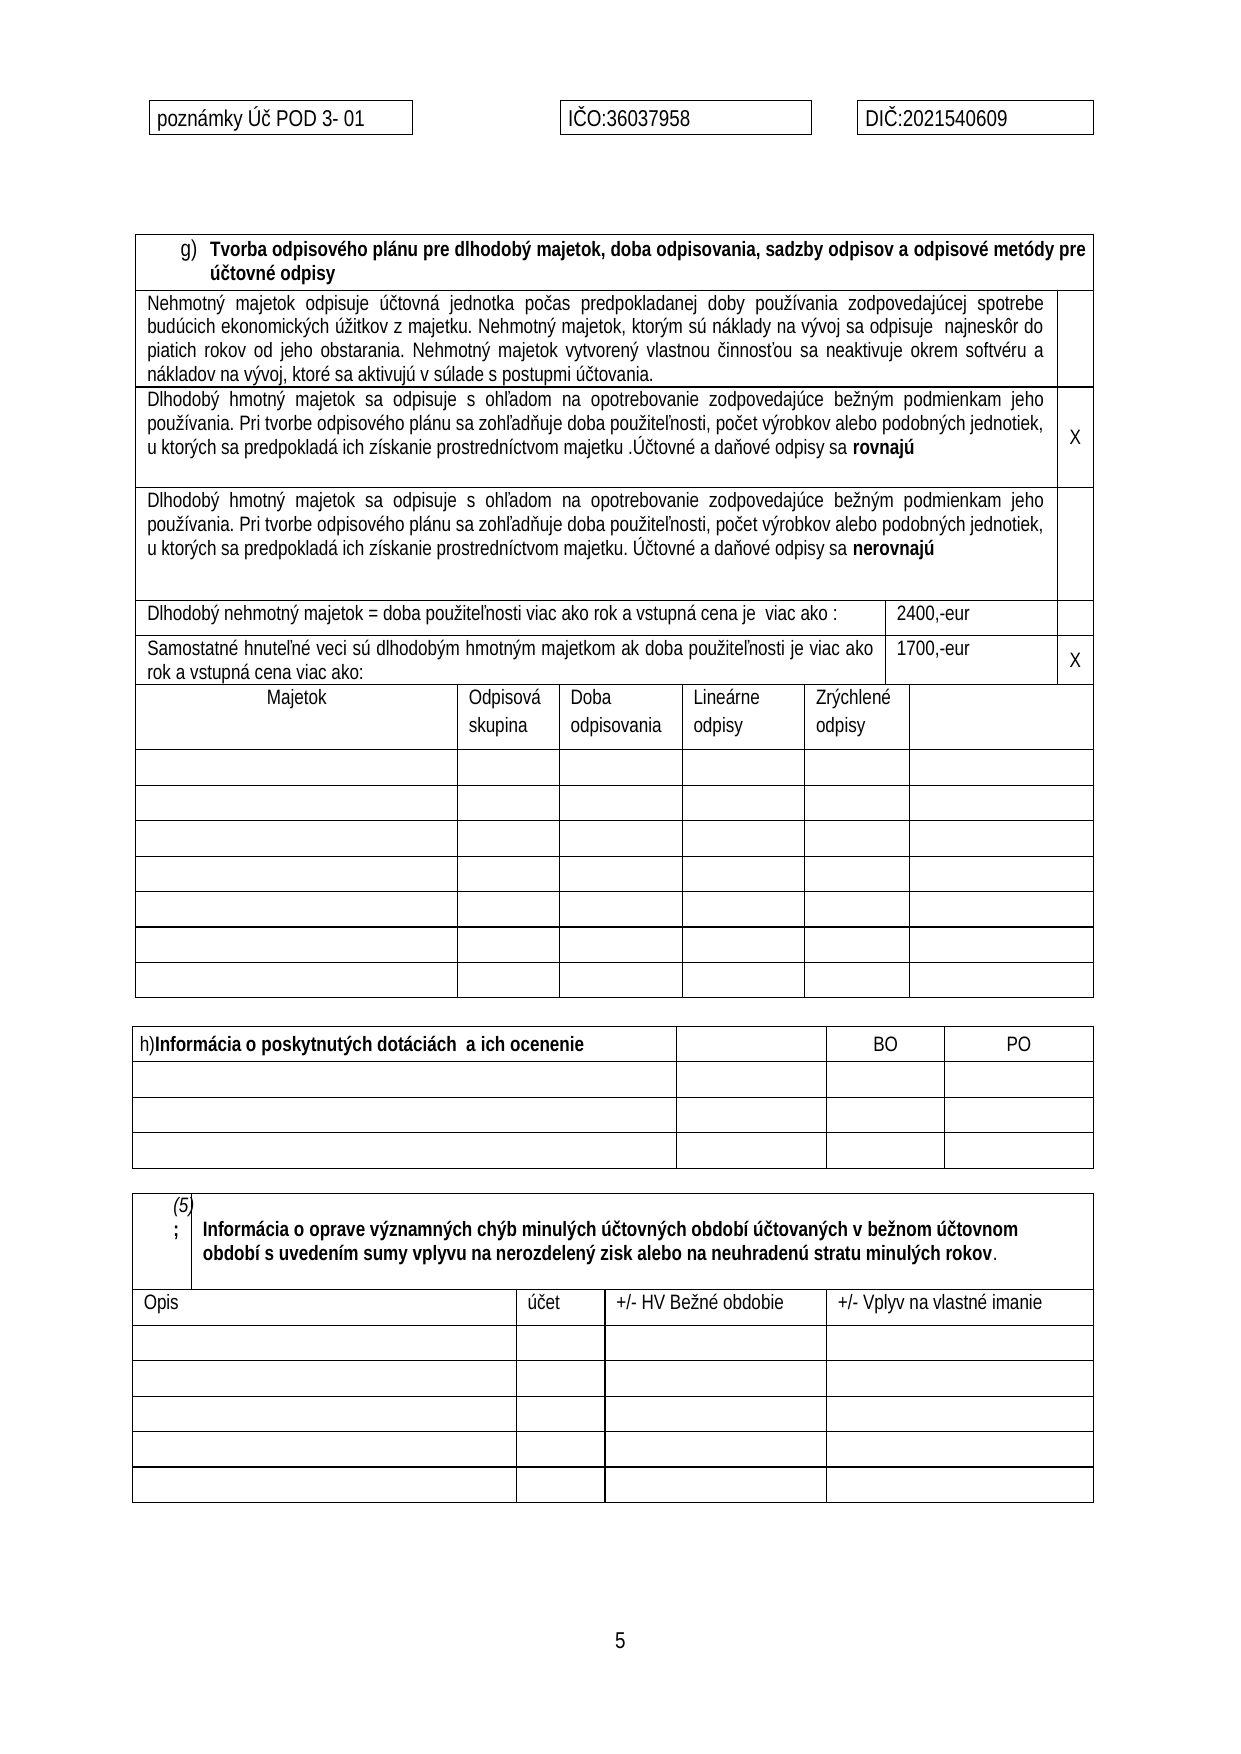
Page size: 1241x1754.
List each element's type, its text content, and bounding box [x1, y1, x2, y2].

table_cell Samostatné hnuteľné veci sú dlhodobým hmotným majetkom ak doba použiteľnosti je viac ako rok a vstupná cena viac ako: [136, 636, 885, 684]
table_cell [827, 1361, 1093, 1396]
table_cell [827, 1133, 944, 1167]
table_cell [136, 963, 457, 997]
table_cell [827, 1326, 1093, 1360]
table_cell [910, 892, 1093, 926]
table_cell [827, 1098, 944, 1132]
table_cell [560, 892, 682, 926]
table_cell [683, 750, 804, 785]
table_cell [1058, 488, 1093, 600]
table_cell [136, 786, 457, 820]
table_cell [910, 786, 1093, 820]
table_cell [805, 786, 909, 820]
table_cell Doba odpisovania [560, 685, 682, 749]
table_cell [133, 1397, 516, 1431]
table_cell X [1058, 388, 1093, 487]
table_cell [517, 1361, 604, 1396]
table_cell [458, 821, 559, 856]
table_cell [683, 786, 804, 820]
table_cell Majetok [136, 685, 457, 749]
table_cell [805, 821, 909, 856]
table_cell [517, 1397, 604, 1431]
table_header BO [827, 1027, 944, 1061]
table_cell Zrýchlené odpisy [805, 685, 909, 749]
table_cell [136, 750, 457, 785]
table_cell [1058, 291, 1093, 386]
table_cell účet [517, 1290, 604, 1325]
table_cell [805, 963, 909, 997]
table_header ; [133, 1194, 191, 1289]
table_cell [560, 857, 682, 891]
table_cell [560, 750, 682, 785]
table_cell [910, 928, 1093, 962]
table_cell [560, 821, 682, 856]
table_cell Dlhodobý hmotný majetok sa odpisuje s ohľadom na opotrebovanie zodpovedajúce bežným podmienkam jeho používania. Pri tvorbe odpisového plánu sa zohľadňuje doba použiteľnosti, počet výrobkov alebo podobných jednotiek, u ktorých sa predpokladá ich získanie prostredníctvom majetku .Účtovné a daňové odpisy sa rovnajú [136, 388, 1057, 487]
table_cell [945, 1133, 1093, 1167]
table_cell [805, 892, 909, 926]
table_cell [827, 1062, 944, 1097]
table_cell [136, 928, 457, 962]
table_cell [805, 857, 909, 891]
table_cell [606, 1397, 826, 1431]
table_cell 2400,-eur [886, 601, 1057, 635]
table_cell [136, 821, 457, 856]
table_cell [458, 892, 559, 926]
table_cell [606, 1361, 826, 1396]
table_cell [1058, 601, 1093, 635]
table_cell [683, 928, 804, 962]
table_cell [910, 963, 1093, 997]
table_cell [677, 1098, 826, 1132]
table_cell [458, 750, 559, 785]
table_cell [133, 1432, 516, 1466]
table_cell Dlhodobý hmotný majetok sa odpisuje s ohľadom na opotrebovanie zodpovedajúce bežným podmienkam jeho používania. Pri tvorbe odpisového plánu sa zohľadňuje doba použiteľnosti, počet výrobkov alebo podobných jednotiek, u ktorých sa predpokladá ich získanie prostredníctvom majetku. Účtovné a daňové odpisy sa nerovnajú [136, 488, 1057, 600]
table_cell [683, 963, 804, 997]
table_cell [133, 1098, 676, 1132]
table_cell [458, 786, 559, 820]
table_cell [136, 857, 457, 891]
table_cell [827, 1468, 1093, 1502]
table_cell Dlhodobý nehmotný majetok = doba použiteľnosti viac ako rok a vstupná cena je viac ako : [136, 601, 885, 635]
table_cell [136, 892, 457, 926]
table_cell [606, 1432, 826, 1466]
table_cell [945, 1098, 1093, 1132]
table_cell [560, 963, 682, 997]
table_cell +/- HV Bežné obdobie [606, 1290, 826, 1325]
table_cell 1700,-eur [886, 636, 1057, 684]
table_cell [458, 857, 559, 891]
table_cell [517, 1432, 604, 1466]
table_cell [560, 928, 682, 962]
table_cell [133, 1133, 676, 1167]
table_cell [683, 821, 804, 856]
table_cell [133, 1361, 516, 1396]
table_cell Opis [133, 1290, 516, 1325]
table_cell [945, 1062, 1093, 1097]
table_cell [827, 1397, 1093, 1431]
table_cell X [1058, 636, 1093, 684]
table_cell [517, 1326, 604, 1360]
table_cell [517, 1468, 604, 1502]
table_cell [910, 821, 1093, 856]
table_cell [683, 857, 804, 891]
table_cell [805, 928, 909, 962]
table_cell [458, 928, 559, 962]
table_header h)Informácia o poskytnutých dotáciách a ich ocenenie [133, 1027, 676, 1061]
table_cell [133, 1326, 516, 1360]
table_cell [606, 1468, 826, 1502]
table_cell [133, 1468, 516, 1502]
table_cell [910, 685, 1093, 749]
table_header [677, 1027, 826, 1061]
table_header Informácia o oprave významných chýb minulých účtovných období účtovaných v bežnom účtovnom období s uvedením sumy vplyvu na nerozdelený zisk alebo na neuhradenú stratu minulých rokov. [192, 1194, 1093, 1289]
table_header Tvorba odpisového plánu pre dlhodobý majetok, doba odpisovania, sadzby odpisov a odpisové metódy pre účtovné odpisy [136, 235, 1093, 289]
table_cell [683, 892, 804, 926]
table_cell [560, 786, 682, 820]
table_cell [133, 1062, 676, 1097]
table_cell [677, 1062, 826, 1097]
table_cell [805, 750, 909, 785]
table_cell [458, 963, 559, 997]
table_header PO [945, 1027, 1093, 1061]
table_cell Nehmotný majetok odpisuje účtovná jednotka počas predpokladanej doby používania zodpovedajúcej spotrebe budúcich ekonomických úžitkov z majetku. Nehmotný majetok, ktorým sú náklady na vývoj sa odpisuje najneskôr do piatich rokov od jeho obstarania. Nehmotný majetok vytvorený vlastnou činnosťou sa neaktivuje okrem softvéru a nákladov na vývoj, ktoré sa aktivujú v súlade s postupmi účtovania. [136, 291, 1057, 386]
table_cell [606, 1326, 826, 1360]
table_cell [827, 1432, 1093, 1466]
table_cell [677, 1133, 826, 1167]
table_cell Odpisová skupina [458, 685, 559, 749]
table_cell Lineárne odpisy [683, 685, 804, 749]
table_cell +/- Vplyv na vlastné imanie [827, 1290, 1093, 1325]
table_cell [910, 857, 1093, 891]
table_cell [910, 750, 1093, 785]
